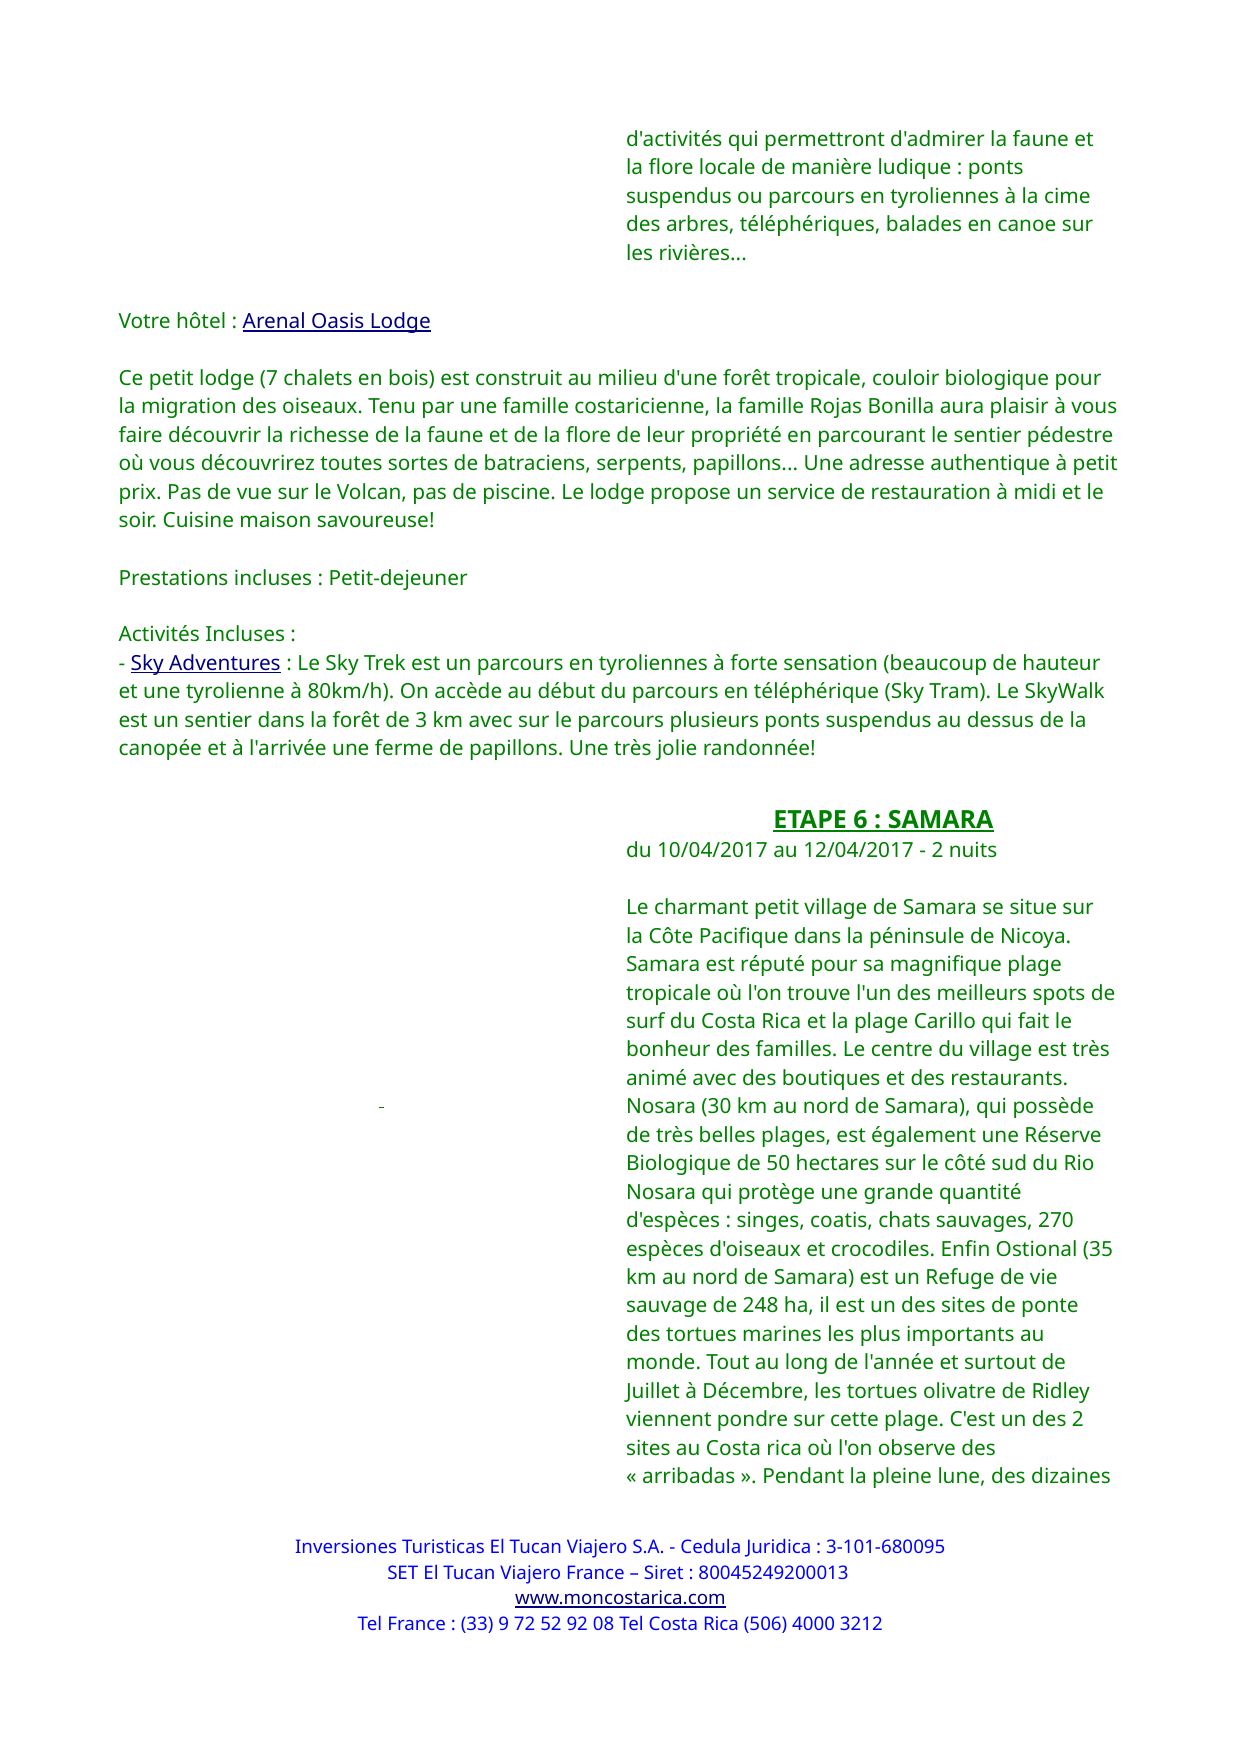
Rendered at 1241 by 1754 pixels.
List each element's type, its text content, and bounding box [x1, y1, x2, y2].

text - Sky Adventures : Le Sky Trek est un parcours en tyroliennes à forte sensation (beaucoup de hauteur et une tyrolienne à 80km/h). On accède au début du parcours en téléphérique (Sky Tram). Le SkyWalk est un sentier dans la forêt de 3 km avec sur le parcours plusieurs ponts suspendus au dessus de la canopée et à l'arrivée une ferme de papillons. Une très jolie randonnée! [118, 648, 1122, 762]
text Votre hôtel : Arenal Oasis Lodge [118, 306, 1122, 334]
table_header [118, 118, 620, 272]
text Prestations incluses : Petit-dejeuner [118, 563, 1122, 591]
text Activités Incluses : [118, 619, 1122, 648]
table_header d'activités qui permettront d'admirer la faune et la flore locale de manière ludique : ponts suspendus ou parcours en tyroliennes à la cime des arbres, téléphériques, balades en canoe sur les rivières... [620, 118, 1122, 272]
text Ce petit lodge (7 chalets en bois) est construit au milieu d'une forêt tropicale, couloir biologique pour la migration des oiseaux. Tenu par une famille costaricienne, la famille Rojas Bonilla aura plaisir à vous faire découvrir la richesse de la faune et de la flore de leur propriété en parcourant le sentier pédestre où vous découvrirez toutes sortes de batraciens, serpents, papillons... Une adresse authentique à petit prix. Pas de vue sur le Volcan, pas de piscine. Le lodge propose un service de restauration à midi et le soir. Cuisine maison savoureuse! [118, 363, 1122, 534]
table_header [118, 796, 620, 1495]
table_header ETAPE 6 : SAMARA du 10/04/2017 au 12/04/2017 - 2 nuits Le charmant petit village de Samara se situe sur la Côte Pacifique dans la péninsule de Nicoya. Samara est réputé pour sa magnifique plage tropicale où l'on trouve l'un des meilleurs spots de surf du Costa Rica et la plage Carillo qui fait le bonheur des familles. Le centre du village est très animé avec des boutiques et des restaurants. Nosara (30 km au nord de Samara), qui possède de très belles plages, est également une Réserve Biologique de 50 hectares sur le côté sud du Rio Nosara qui protège une grande quantité d'espèces : singes, coatis, chats sauvages, 270 espèces d'oiseaux et crocodiles. Enfin Ostional (35 km au nord de Samara) est un Refuge de vie sauvage de 248 ha, il est un des sites de ponte des tortues marines les plus importants au monde. Tout au long de l'année et surtout de Juillet à Décembre, les tortues olivatre de Ridley viennent pondre sur cette plage. C'est un des 2 sites au Costa rica où l'on observe des « arribadas ». Pendant la pleine lune, des dizaines [620, 796, 1122, 1495]
